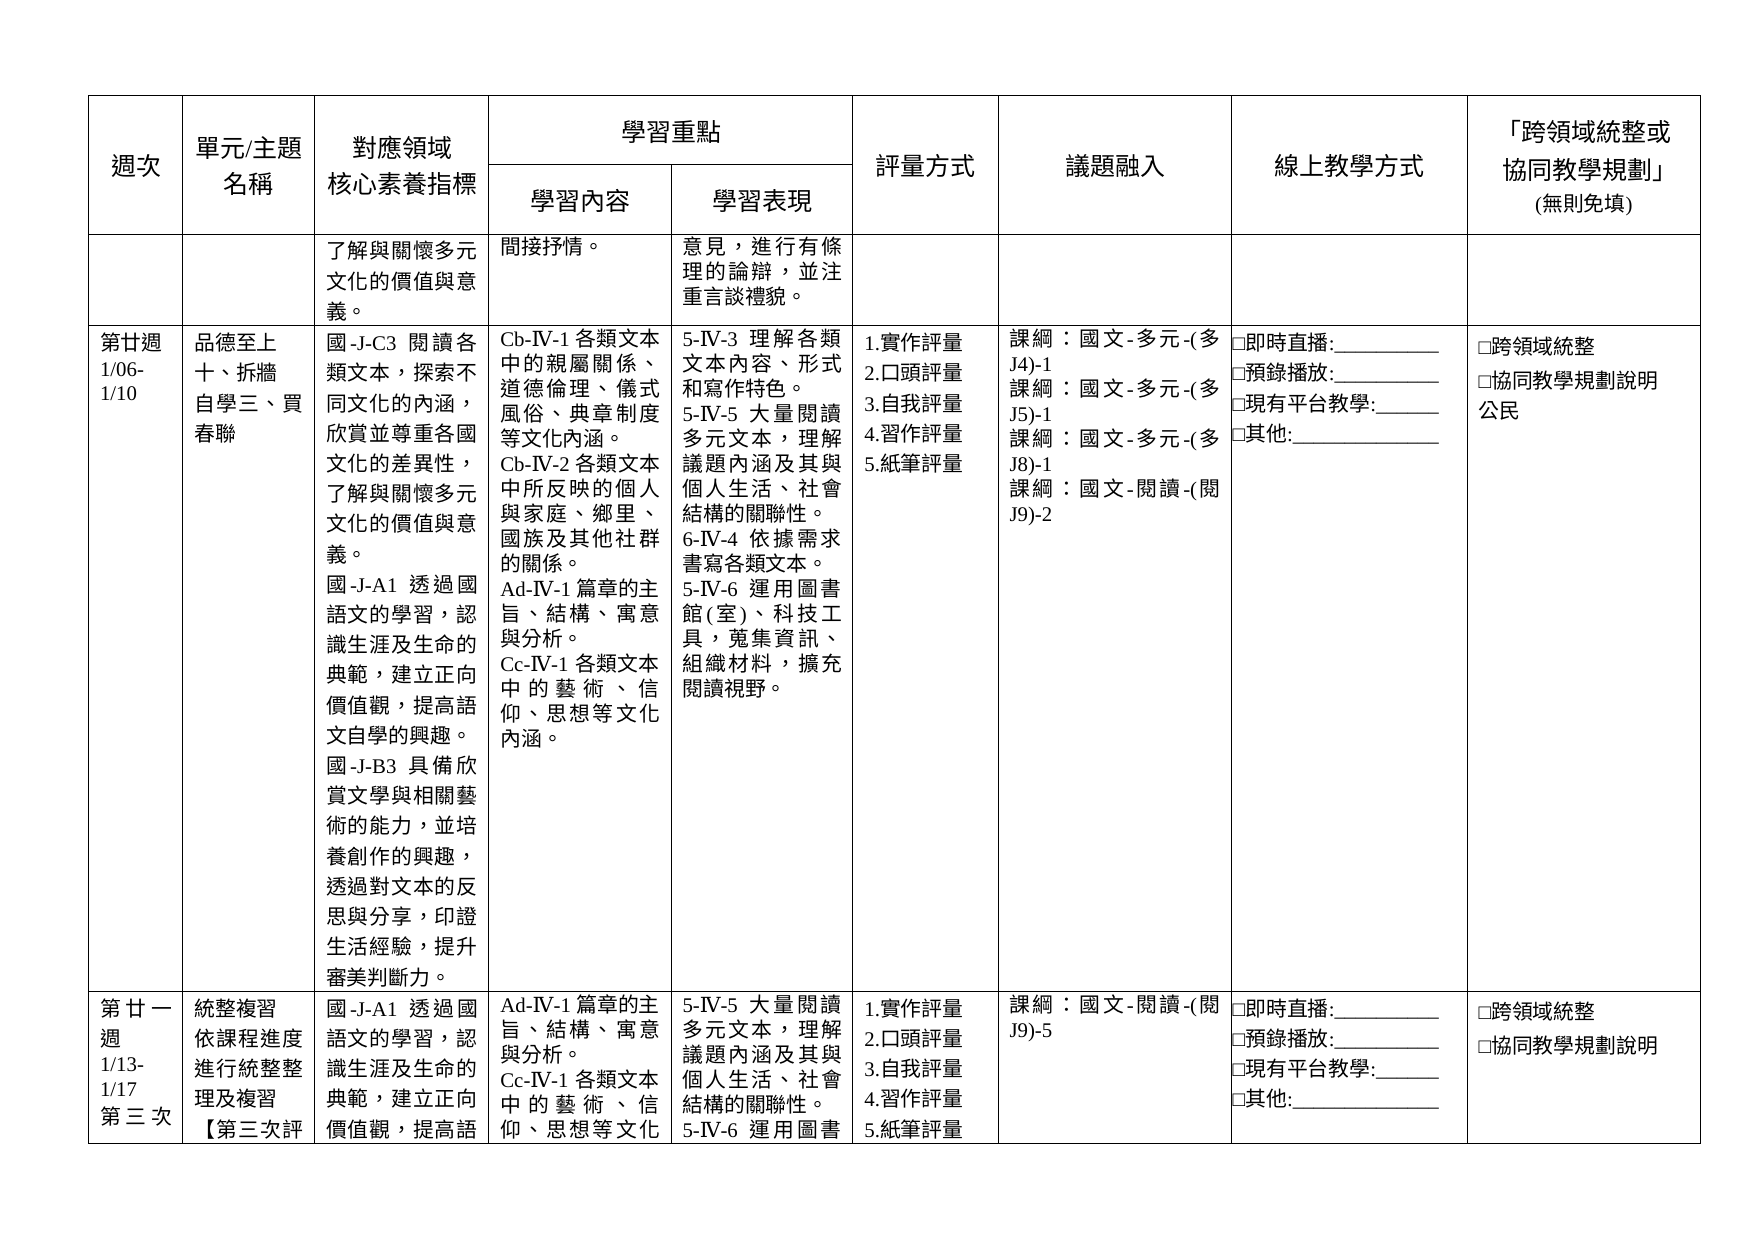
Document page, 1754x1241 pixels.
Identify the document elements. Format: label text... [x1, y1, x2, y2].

table_cell 品德至上 十、拆牆 自學三、買春聯 [183, 326, 314, 991]
table_header 評量方式 [853, 96, 998, 234]
table_header 學習重點 [489, 96, 852, 164]
table_cell 1.實作評量 2.口頭評量 3.自我評量 4.習作評量 5.紙筆評量 [853, 992, 998, 1143]
table_cell [89, 235, 182, 325]
table_cell 國-J-C3 閱讀各類文本，探索不同文化的內涵，欣賞並尊重各國文化的差異性，了解與關懷多元文化的價值與意義。 國-J-A1 透過國語文的學習，認識生涯及生命的典範，建立正向價值觀，提高語文自學的興趣。 國-J-B3 具備欣賞文學與相關藝術的能力，並培養創作的興趣，透過對文本的反思與分享，印證生活經驗，提升審美判斷力。 [315, 326, 488, 991]
table_cell 學習表現 [672, 165, 852, 234]
table_cell 學習內容 [489, 165, 671, 234]
table_cell 意見，進行有條理的論辯，並注重言談禮貌。 [672, 235, 852, 325]
table_cell 間接抒情。 [489, 235, 671, 325]
table_header 單元/主題名稱 [183, 96, 314, 234]
table_cell [999, 235, 1231, 325]
table_cell 第廿一週 1/13-1/17 第三次 [89, 992, 182, 1143]
table_cell 5-Ⅳ-3 理解各類文本內容、形式和寫作特色。 5-Ⅳ-5 大量閱讀多元文本，理解議題內涵及其與個人生活、社會結構的關聯性。 6-Ⅳ-4 依據需求書寫各類文本。 5-Ⅳ-6 運用圖書館(室)、科技工具，蒐集資訊、組織材料，擴充閱讀視野。 [672, 326, 852, 991]
table_cell Cb-Ⅳ-1 各類文本中的親屬關係、道德倫理、儀式風俗、典章制度等文化內涵。 Cb-Ⅳ-2 各類文本中所反映的個人與家庭、鄉里、國族及其他社群的關係。 Ad-Ⅳ-1 篇章的主旨、結構、寓意與分析。 Cc-Ⅳ-1 各類文本中的藝術、信仰、思想等文化內涵。 [489, 326, 671, 991]
table_cell [183, 235, 314, 325]
table_cell □即時直播:__________ □預錄播放:__________ □現有平台教學:______ □其他:______________ [1232, 326, 1467, 991]
table_cell 統整複習 依課程進度進行統整整理及複習 【第三次評 [183, 992, 314, 1143]
table_cell [1468, 235, 1700, 325]
table_cell 課綱：國文-閱讀-(閱J9)-5 [999, 992, 1231, 1143]
table_cell 國-J-A1 透過國語文的學習，認識生涯及生命的典範，建立正向價值觀，提高語 [315, 992, 488, 1143]
table_cell □即時直播:__________ □預錄播放:__________ □現有平台教學:______ □其他:______________ [1232, 992, 1467, 1143]
table_cell 了解與關懷多元文化的價值與意義。 [315, 235, 488, 325]
table_cell Ad-Ⅳ-1 篇章的主旨、結構、寓意與分析。 Cc-Ⅳ-1 各類文本中的藝術、信仰、思想等文化 [489, 992, 671, 1143]
table_header 線上教學方式 [1232, 96, 1467, 234]
table_cell □跨領域統整 □協同教學規劃說明 公民 [1468, 326, 1700, 991]
table_header 「跨領域統整或 協同教學規劃｣ (無則免填) [1468, 96, 1700, 234]
table_header 週次 [89, 96, 182, 234]
table_cell [853, 235, 998, 325]
table_header 對應領域 核心素養指標 [315, 96, 488, 234]
table_header 議題融入 [999, 96, 1231, 234]
table_cell 第廿週 1/06-1/10 [89, 326, 182, 991]
table_cell [1232, 235, 1467, 325]
table_cell 1.實作評量 2.口頭評量 3.自我評量 4.習作評量 5.紙筆評量 [853, 326, 998, 991]
table_cell 課綱：國文-多元-(多J4)-1 課綱：國文-多元-(多J5)-1 課綱：國文-多元-(多J8)-1 課綱：國文-閱讀-(閱J9)-2 [999, 326, 1231, 991]
table_cell 5-Ⅳ-5 大量閱讀多元文本，理解議題內涵及其與個人生活、社會結構的關聯性。 5-Ⅳ-6 運用圖書 [672, 992, 852, 1143]
table_cell □跨領域統整 □協同教學規劃說明 [1468, 992, 1700, 1143]
